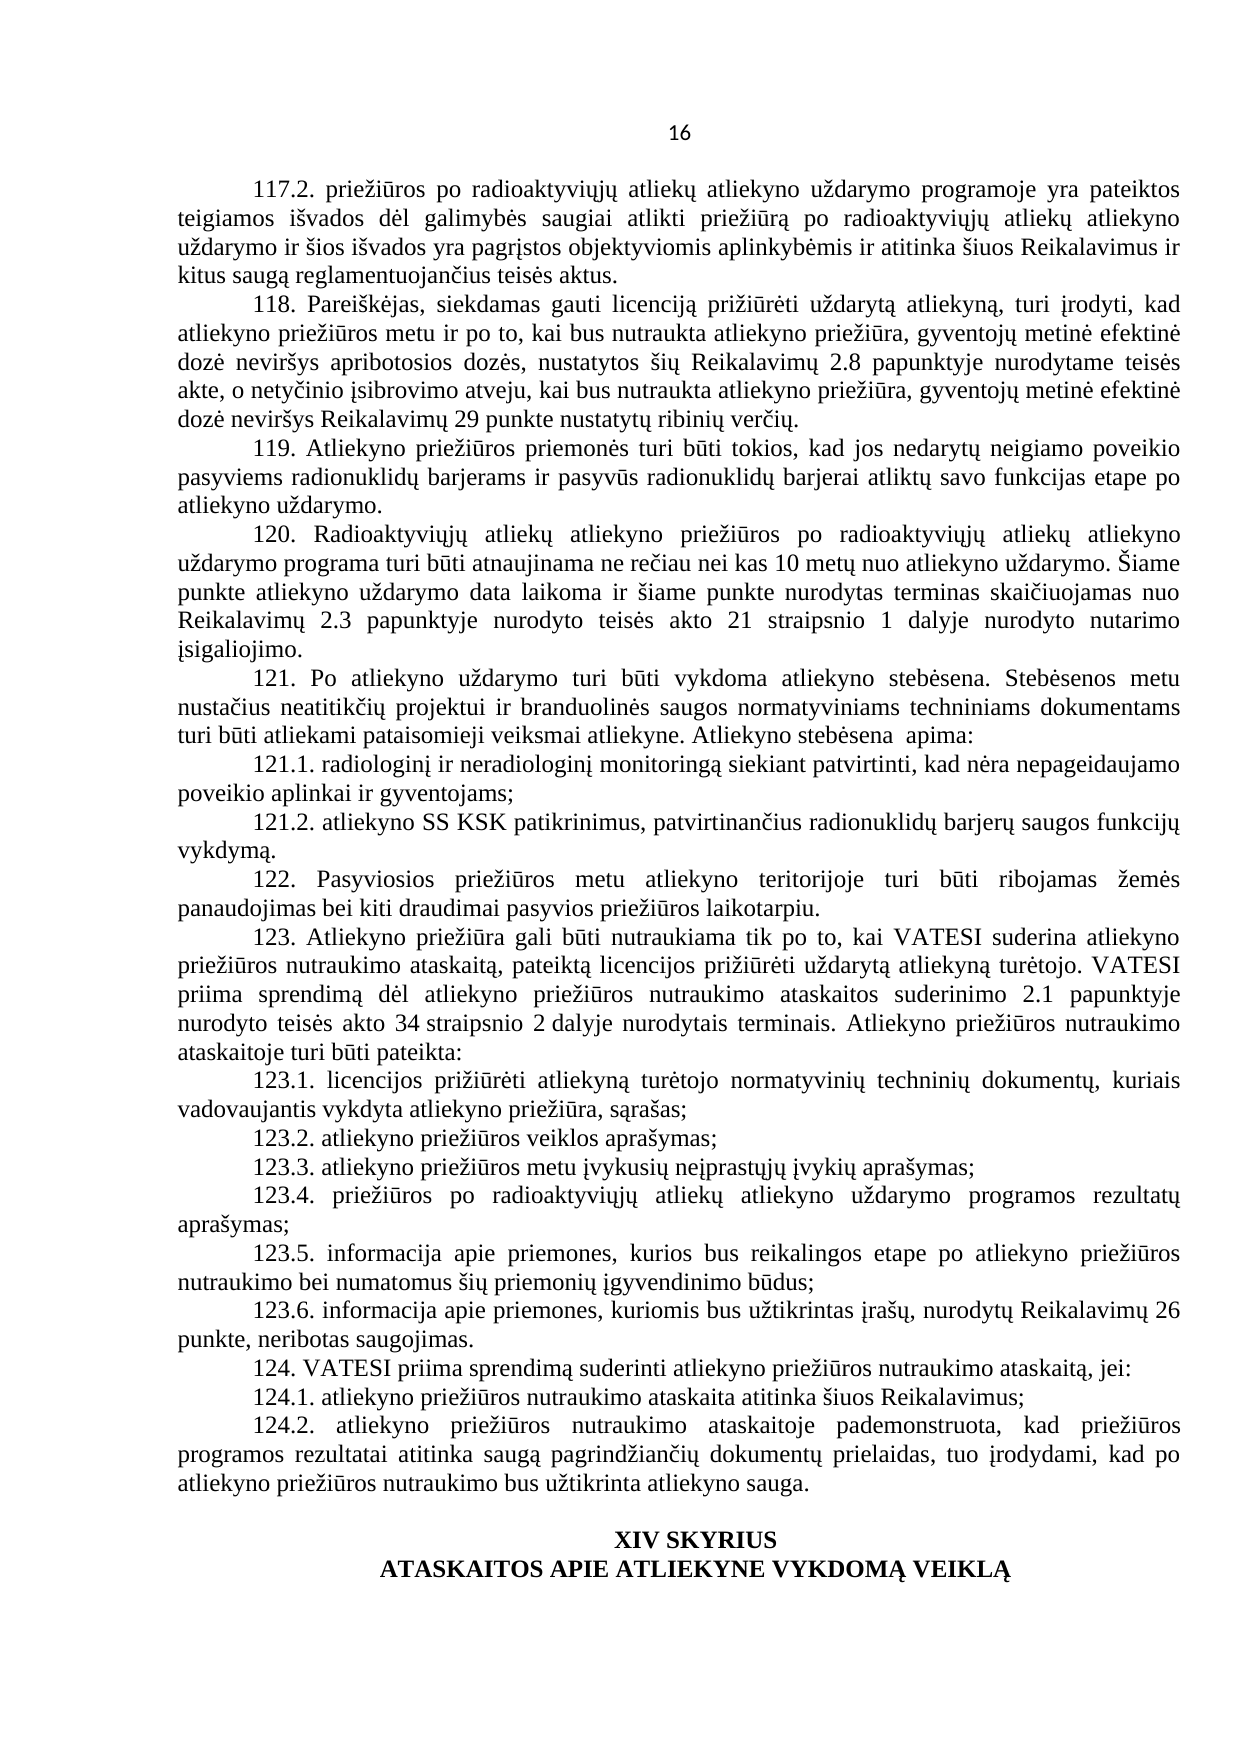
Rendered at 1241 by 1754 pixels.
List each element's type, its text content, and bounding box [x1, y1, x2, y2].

text XIV SKYRIUs [177, 1525, 1181, 1554]
text 124.2. atliekyno priežiūros nutraukimo ataskaitoje pademonstruota, kad priežiūros programos rezultatai atitinka saugą pagrindžiančių dokumentų prielaidas, tuo įrodydami, kad po atliekyno priežiūros nutraukimo bus užtikrinta atliekyno sauga. [177, 1410, 1181, 1497]
text 123. Atliekyno priežiūra gali būti nutraukiama tik po to, kai VATESI suderina atliekyno priežiūros nutraukimo ataskaitą, pateiktą licencijos prižiūrėti uždarytą atliekyną turėtojo. VATESI priima sprendimą dėl atliekyno priežiūros nutraukimo ataskaitos suderinimo 2.1 papunktyje nurodyto teisės akto 34 straipsnio 2 dalyje nurodytais terminais. Atliekyno priežiūros nutraukimo ataskaitoje turi būti pateikta: [177, 922, 1181, 1065]
text 123.3. atliekyno priežiūros metu įvykusių neįprastųjų įvykių aprašymas; [177, 1152, 1181, 1180]
text 123.1. licencijos prižiūrėti atliekyną turėtojo normatyvinių techninių dokumentų, kuriais vadovaujantis vykdyta atliekyno priežiūra, sąrašas; [177, 1065, 1181, 1123]
text 117.2. priežiūros po radioaktyviųjų atliekų atliekyno uždarymo programoje yra pateiktos teigiamos išvados dėl galimybės saugiai atlikti priežiūrą po radioaktyviųjų atliekų atliekyno uždarymo ir šios išvados yra pagrįstos objektyviomis aplinkybėmis ir atitinka šiuos Reikalavimus ir kitus saugą reglamentuojančius teisės aktus. [177, 174, 1181, 289]
text 121.2. atliekyno SS KSK patikrinimus, patvirtinančius radionuklidų barjerų saugos funkcijų vykdymą. [177, 807, 1181, 864]
text 123.2. atliekyno priežiūros veiklos aprašymas; [177, 1123, 1181, 1152]
text 119. Atliekyno priežiūros priemonės turi būti tokios, kad jos nedarytų neigiamo poveikio pasyviems radionuklidų barjerams ir pasyvūs radionuklidų barjerai atliktų savo funkcijas etape po atliekyno uždarymo. [177, 433, 1181, 519]
text Ataskaitos apie atliekyne vykdomą veiklą [177, 1554, 1181, 1583]
text 124.1. atliekyno priežiūros nutraukimo ataskaita atitinka šiuos Reikalavimus; [177, 1382, 1181, 1410]
text 122. Pasyviosios priežiūros metu atliekyno teritorijoje turi būti ribojamas žemės panaudojimas bei kiti draudimai pasyvios priežiūros laikotarpiu. [177, 864, 1181, 922]
text 121. Po atliekyno uždarymo turi būti vykdoma atliekyno stebėsena. Stebėsenos metu nustačius neatitikčių projektui ir branduolinės saugos normatyviniams techniniams dokumentams turi būti atliekami pataisomieji veiksmai atliekyne. Atliekyno stebėsena apima: [177, 663, 1181, 749]
text 123.5. informacija apie priemones, kurios bus reikalingos etape po atliekyno priežiūros nutraukimo bei numatomus šių priemonių įgyvendinimo būdus; [177, 1238, 1181, 1295]
text 124. VATESI priima sprendimą suderinti atliekyno priežiūros nutraukimo ataskaitą, jei: [177, 1353, 1181, 1382]
text 123.6. informacija apie priemones, kuriomis bus užtikrintas įrašų, nurodytų Reikalavimų 26 punkte, neribotas saugojimas. [177, 1295, 1181, 1353]
text 123.4. priežiūros po radioaktyviųjų atliekų atliekyno uždarymo programos rezultatų aprašymas; [177, 1180, 1181, 1238]
text 118. Pareiškėjas, siekdamas gauti licenciją prižiūrėti uždarytą atliekyną, turi įrodyti, kad atliekyno priežiūros metu ir po to, kai bus nutraukta atliekyno priežiūra, gyventojų metinė efektinė dozė neviršys apribotosios dozės, nustatytos šių Reikalavimų 2.8 papunktyje nurodytame teisės akte, o netyčinio įsibrovimo atveju, kai bus nutraukta atliekyno priežiūra, gyventojų metinė efektinė dozė neviršys Reikalavimų 29 punkte nustatytų ribinių verčių. [177, 289, 1181, 433]
text 120. Radioaktyviųjų atliekų atliekyno priežiūros po radioaktyviųjų atliekų atliekyno uždarymo programa turi būti atnaujinama ne rečiau nei kas 10 metų nuo atliekyno uždarymo. Šiame punkte atliekyno uždarymo data laikoma ir šiame punkte nurodytas terminas skaičiuojamas nuo Reikalavimų 2.3 papunktyje nurodyto teisės akto 21 straipsnio 1 dalyje nurodyto nutarimo įsigaliojimo. [177, 519, 1181, 663]
text 121.1. radiologinį ir neradiologinį monitoringą siekiant patvirtinti, kad nėra nepageidaujamo poveikio aplinkai ir gyventojams; [177, 749, 1181, 807]
